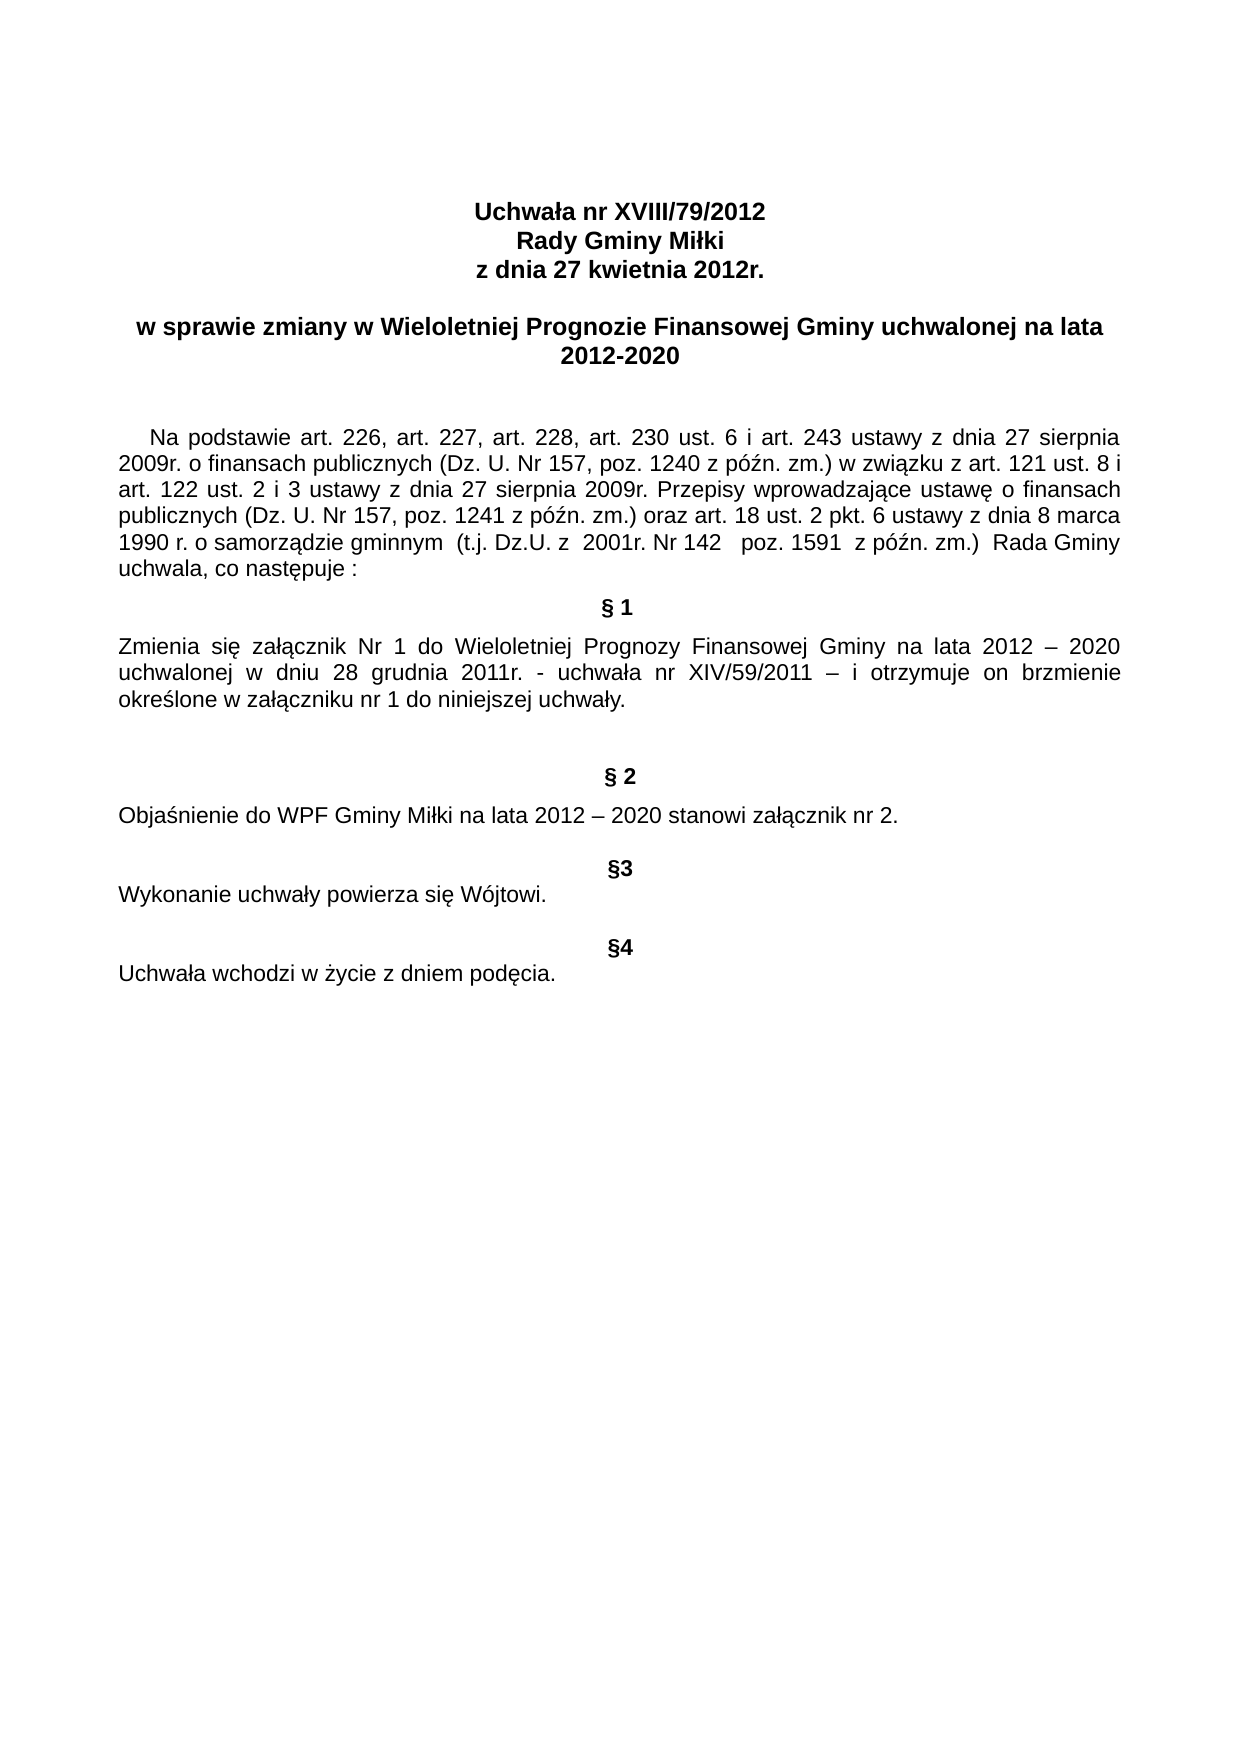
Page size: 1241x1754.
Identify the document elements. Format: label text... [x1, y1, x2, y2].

text Na podstawie art. 226, art. 227, art. 228, art. 230 ust. 6 i art. 243 ustawy z dnia 27 sierpnia 2009r. o finansach publicznych (Dz. U. Nr 157, poz. 1240 z późn. zm.) w związku z art. 121 ust. 8 i art. 122 ust. 2 i 3 ustawy z dnia 27 sierpnia 2009r. Przepisy wprowadzające ustawę o finansach publicznych (Dz. U. Nr 157, poz. 1241 z późn. zm.) oraz art. 18 ust. 2 pkt. 6 ustawy z dnia 8 marca 1990 r. o samorządzie gminnym (t.j. Dz.U. z 2001r. Nr 142 poz. 1591 z późn. zm.) Rada Gminy uchwala, co następuje : [118, 423, 1122, 582]
text Uchwała wchodzi w życie z dniem podęcia. [118, 960, 1122, 987]
text Objaśnienie do WPF Gminy Miłki na lata 2012 – 2020 stanowi załącznik nr 2. [118, 802, 1122, 828]
text Uchwała nr XVIII/79/2012 [118, 197, 1122, 226]
text Zmienia się załącznik Nr 1 do Wieloletniej Prognozy Finansowej Gminy na lata 2012 – 2020 uchwalonej w dniu 28 grudnia 2011r. - uchwała nr XIV/59/2011 – i otrzymuje on brzmienie określone w załączniku nr 1 do niniejszej uchwały. [118, 633, 1122, 712]
text Rady Gminy Miłki [118, 226, 1122, 255]
text z dnia 27 kwietnia 2012r. [118, 255, 1122, 283]
text §3 [118, 855, 1122, 881]
text w sprawie zmiany w Wieloletniej Prognozie Finansowej Gminy uchwalonej na lata 2012-2020 [118, 312, 1122, 370]
text §4 [118, 934, 1122, 960]
text Wykonanie uchwały powierza się Wójtowi. [118, 881, 1122, 908]
text § 1 [118, 594, 1122, 620]
text § 2 [118, 763, 1122, 790]
